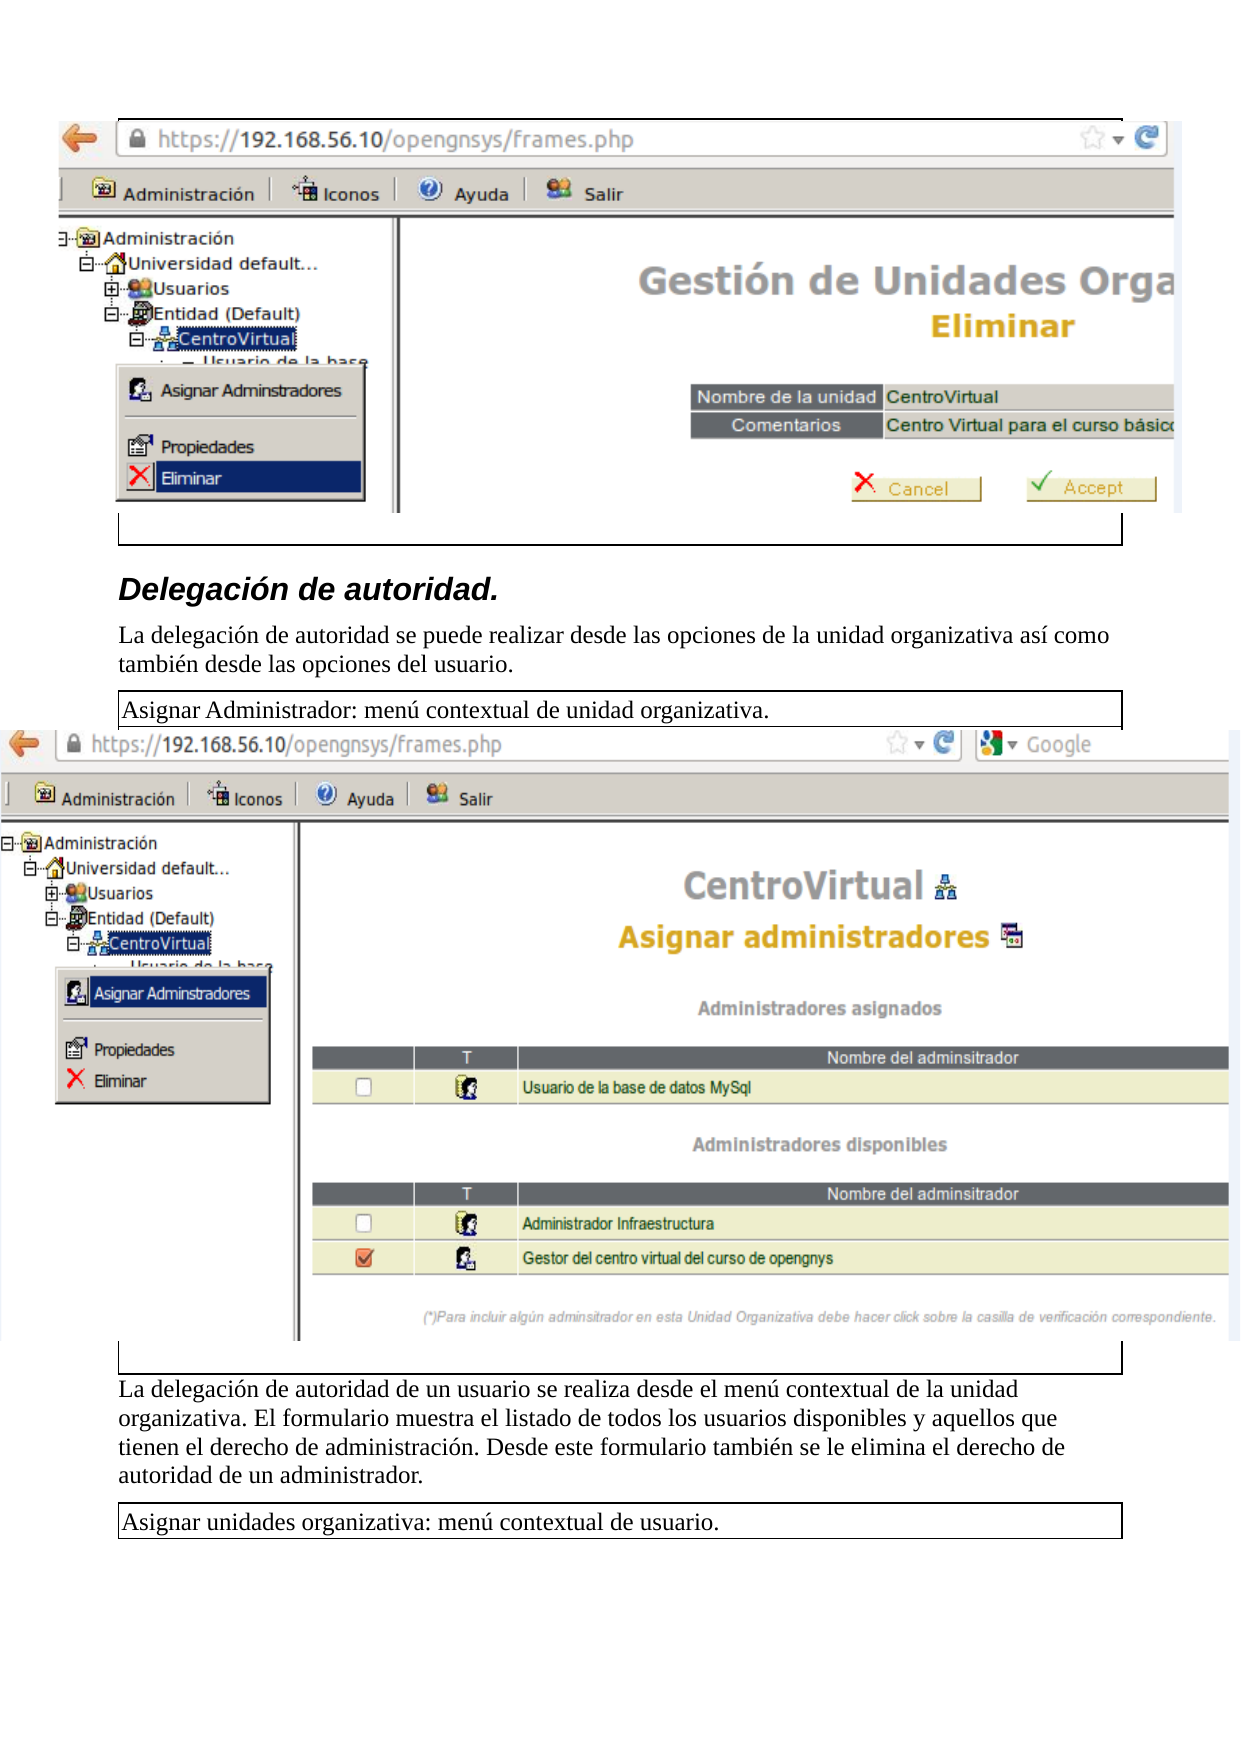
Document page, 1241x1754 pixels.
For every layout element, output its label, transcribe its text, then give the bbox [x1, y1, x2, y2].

text La delegación de autoridad de un usuario se realiza desde el menú contextual de la unidad organizativa. El formulario muestra el listado de todos los usuarios disponibles y aquellos que tienen el derecho de administración. Desde este formulario también se le elimina el derecho de autoridad de un administrador. [118, 1375, 1122, 1489]
table_header Asignar unidades organizativa: menú contextual de usuario. [119, 1504, 1121, 1538]
text La delegación de autoridad se puede realizar desde las opciones de la unidad organizativa así como también desde las opciones del usuario. [118, 620, 1122, 678]
table_header Asignar Administrador: menú contextual de unidad organizativa. [119, 692, 1121, 726]
table_cell [119, 1341, 1121, 1373]
subtitle Delegación de autoridad. [118, 571, 1122, 608]
table_cell [119, 513, 1121, 544]
